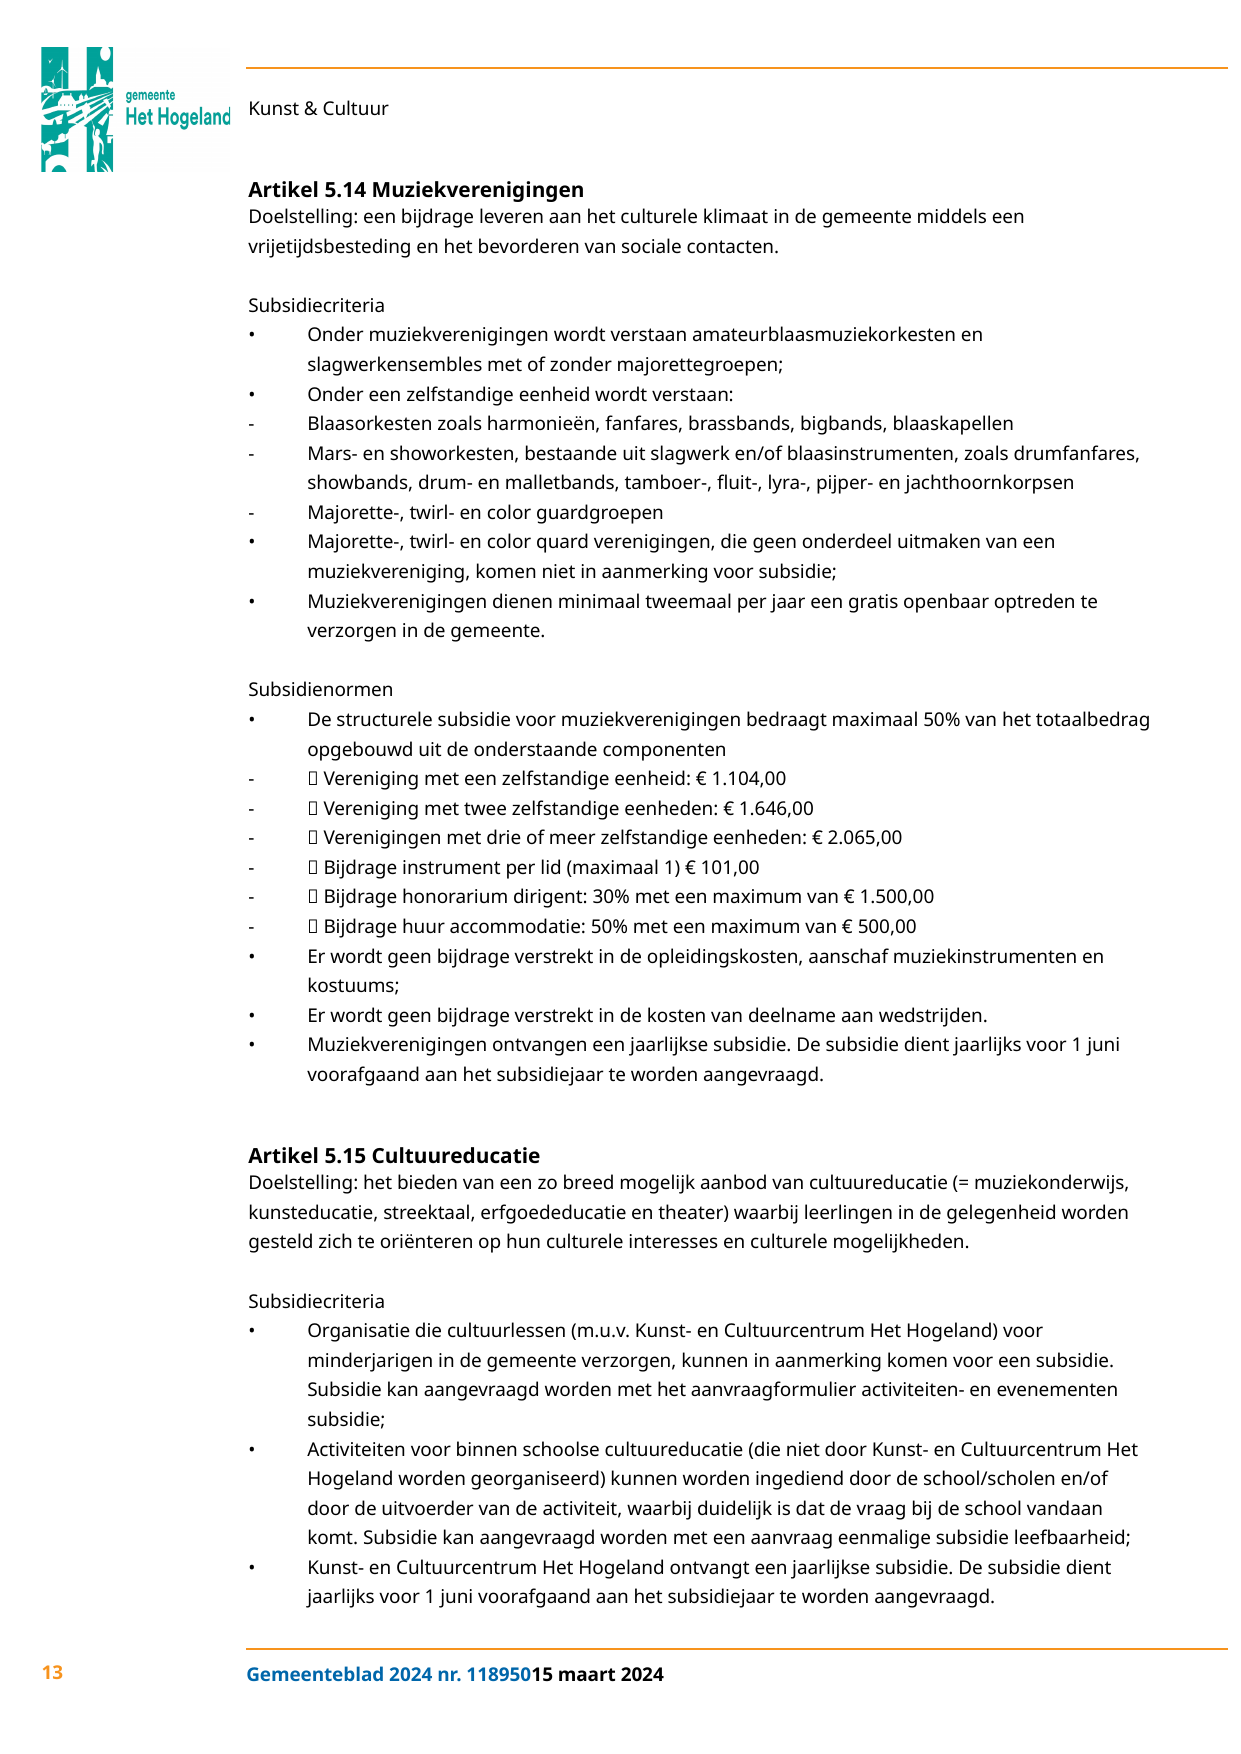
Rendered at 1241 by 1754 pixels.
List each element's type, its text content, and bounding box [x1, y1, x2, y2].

text Subsidienormen [248, 677, 1152, 702]
list Majorette-, twirl- en color guardgroepen [248, 499, 1152, 525]
list Muziekverenigingen ontvangen een jaarlijkse subsidie. De subsidie dient jaarlijks voor 1 juni voorafgaand aan het subsidiejaar te worden aangevraagd. [248, 1032, 1152, 1087]
list Mars- en showorkesten, bestaande uit slagwerk en/of blaasinstrumenten, zoals drumfanfares, showbands, drum- en malletbands, tamboer-, fluit-, lyra-, pijper- en jachthoornkorpsen [248, 440, 1152, 495]
text Subsidiecriteria [248, 292, 1152, 318]
list  Vereniging met twee zelfstandige eenheden: € 1.646,00 [248, 795, 1152, 821]
list Onder een zelfstandige eenheid wordt verstaan: [248, 381, 1152, 406]
text Artikel 5.14 Muziekverenigingen [248, 175, 1152, 203]
list  Bijdrage huur accommodatie: 50% met een maximum van € 500,00 [248, 913, 1152, 939]
text Kunst & Cultuur [248, 95, 1152, 121]
text Doelstelling: een bijdrage leveren aan het culturele klimaat in de gemeente middels een vrijetijdsbesteding en het bevorderen van sociale contacten. [248, 203, 1152, 258]
list Activiteiten voor binnen schoolse cultuureducatie (die niet door Kunst- en Cultuurcentrum Het Hogeland worden georganiseerd) kunnen worden ingediend door de school/scholen en/of door de uitvoerder van de activiteit, waarbij duidelijk is dat de vraag bij de school vandaan komt. Subsidie kan aangevraagd worden met een aanvraag eenmalige subsidie leefbaarheid; [248, 1436, 1152, 1550]
list Blaasorkesten zoals harmonieën, fanfares, brassbands, bigbands, blaaskapellen [248, 410, 1152, 436]
list Majorette-, twirl- en color quard verenigingen, die geen onderdeel uitmaken van een muziekvereniging, komen niet in aanmerking voor subsidie; [248, 529, 1152, 584]
list De structurele subsidie voor muziekverenigingen bedraagt maximaal 50% van het totaalbedrag opgebouwd uit de onderstaande componenten [248, 706, 1152, 761]
list  Vereniging met een zelfstandige eenheid: € 1.104,00 [248, 765, 1152, 791]
text Subsidiecriteria [248, 1288, 1152, 1314]
list Er wordt geen bijdrage verstrekt in de opleidingskosten, aanschaf muziekinstrumenten en kostuums; [248, 943, 1152, 998]
text Doelstelling: het bieden van een zo breed mogelijk aanbod van cultuureducatie (= muziekonderwijs, kunsteducatie, streektaal, erfgoededucatie en theater) waarbij leerlingen in de gelegenheid worden gesteld zich te oriënteren op hun culturele interesses en culturele mogelijkheden. [248, 1169, 1152, 1254]
list  Bijdrage instrument per lid (maximaal 1) € 101,00 [248, 854, 1152, 880]
list Onder muziekverenigingen wordt verstaan amateurblaasmuziekorkesten en slagwerkensembles met of zonder majorettegroepen; [248, 322, 1152, 377]
list  Verenigingen met drie of meer zelfstandige eenheden: € 2.065,00 [248, 824, 1152, 850]
text Artikel 5.15 Cultuureducatie [248, 1141, 1152, 1169]
list Organisatie die cultuurlessen (m.u.v. Kunst- en Cultuurcentrum Het Hogeland) voor minderjarigen in de gemeente verzorgen, kunnen in aanmerking komen voor een subsidie. Subsidie kan aangevraagd worden met het aanvraagformulier activiteiten- en evenementen subsidie; [248, 1317, 1152, 1432]
list Kunst- en Cultuurcentrum Het Hogeland ontvangt een jaarlijkse subsidie. De subsidie dient jaarlijks voor 1 juni voorafgaand aan het subsidiejaar te worden aangevraagd. [248, 1554, 1152, 1609]
list Muziekverenigingen dienen minimaal tweemaal per jaar een gratis openbaar optreden te verzorgen in de gemeente. [248, 588, 1152, 643]
list Er wordt geen bijdrage verstrekt in de kosten van deelname aan wedstrijden. [248, 1002, 1152, 1028]
list  Bijdrage honorarium dirigent: 30% met een maximum van € 1.500,00 [248, 884, 1152, 909]
picture [41, 47, 231, 172]
